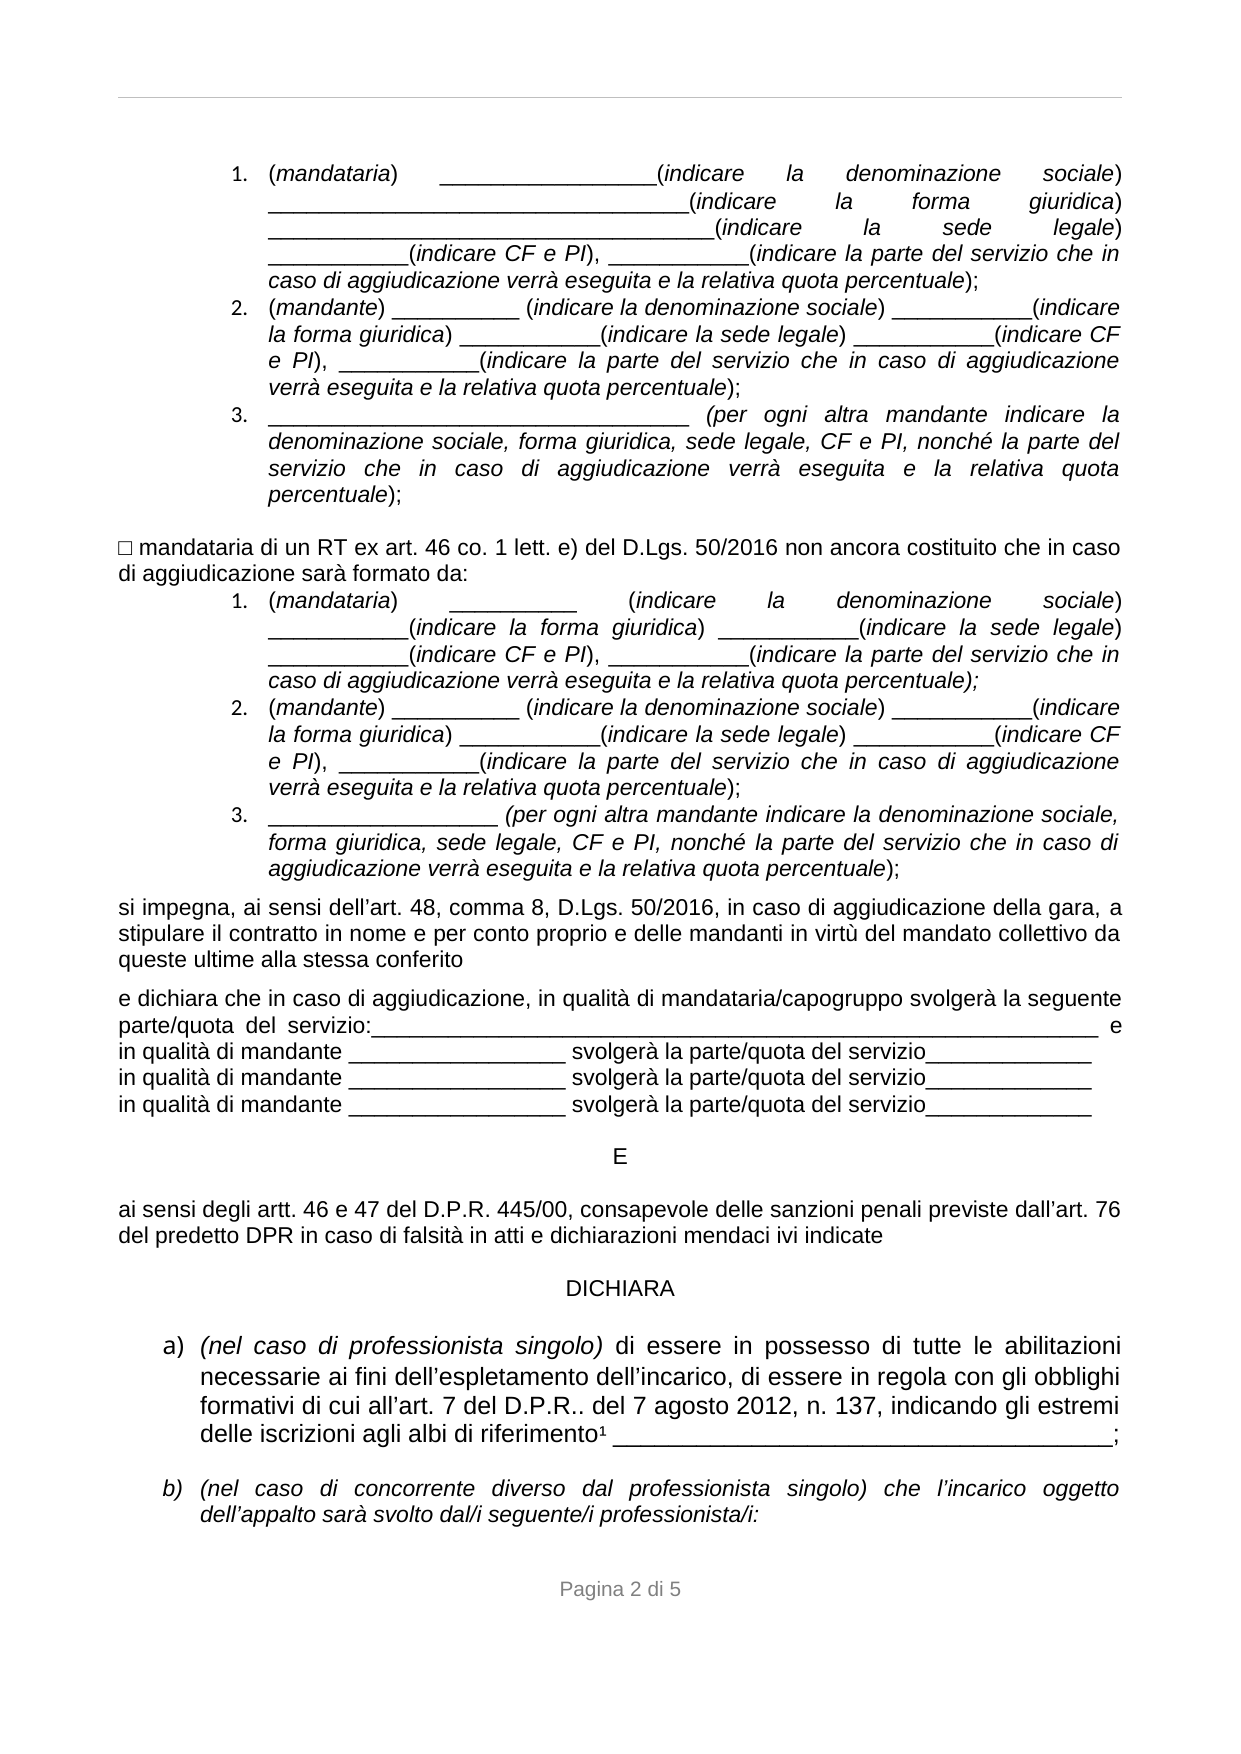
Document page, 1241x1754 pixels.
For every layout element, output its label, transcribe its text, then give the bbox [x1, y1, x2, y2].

text e dichiara che in caso di aggiudicazione, in qualità di mandataria/capogruppo svolgerà la seguente parte/quota del servizio:_________________________________________________________ e in qualità di mandante _________________ svolgerà la parte/quota del servizio_____________ [118, 985, 1122, 1064]
text ai sensi degli artt. 46 e 47 del D.P.R. 445/00, consapevole delle sanzioni penali previste dall’art. 76 del predetto DPR in caso di falsità in atti e dichiarazioni mendaci ivi indicate [118, 1196, 1122, 1249]
list (nel caso di concorrente diverso dal professionista singolo) che l’incarico oggetto dell’appalto sarà svolto dal/i seguente/i professionista/i: [162, 1474, 1122, 1527]
list (mandante) __________ (indicare la denominazione sociale) ___________(indicare la forma giuridica) ___________(indicare la sede legale) ___________(indicare CF e PI), ___________(indicare la parte del servizio che in caso di aggiudicazione verrà eseguita e la relativa quota percentuale); [231, 293, 1122, 400]
list __________________ (per ogni altra mandante indicare la denominazione sociale, forma giuridica, sede legale, CF e PI, nonché la parte del servizio che in caso di aggiudicazione verrà eseguita e la relativa quota percentuale); [231, 800, 1122, 881]
list (mandataria) __________ (indicare la denominazione sociale) ___________(indicare la forma giuridica) ___________(indicare la sede legale) ___________(indicare CF e PI), ___________(indicare la parte del servizio che in caso di aggiudicazione verrà eseguita e la relativa quota percentuale); [231, 586, 1122, 693]
text □ mandataria di un RT ex art. 46 co. 1 lett. e) del D.Lgs. 50/2016 non ancora costituito che in caso di aggiudicazione sarà formato da: [118, 533, 1122, 586]
list (mandataria) _________________(indicare la denominazione sociale) _________________________________(indicare la forma giuridica) ___________________________________(indicare la sede legale) ___________(indicare CF e PI), ___________(indicare la parte del servizio che in caso di aggiudicazione verrà eseguita e la relativa quota percentuale); [231, 159, 1122, 293]
list _________________________________ (per ogni altra mandante indicare la denominazione sociale, forma giuridica, sede legale, CF e PI, nonché la parte del servizio che in caso di aggiudicazione verrà eseguita e la relativa quota percentuale); [231, 400, 1122, 507]
text E [118, 1143, 1122, 1170]
list (nel caso di professionista singolo) di essere in possesso di tutte le abilitazioni necessarie ai fini dell’espletamento dell’incarico, di essere in regola con gli obblighi formativi di cui all’art. 7 del D.P.R.. del 7 agosto 2012, n. 137, indicando gli estremi delle iscrizioni agli albi di riferimento¹ ____________________________________; [162, 1328, 1122, 1448]
text DICHIARA [118, 1275, 1122, 1301]
list (mandante) __________ (indicare la denominazione sociale) ___________(indicare la forma giuridica) ___________(indicare la sede legale) ___________(indicare CF e PI), ___________(indicare la parte del servizio che in caso di aggiudicazione verrà eseguita e la relativa quota percentuale); [231, 693, 1122, 800]
text in qualità di mandante _________________ svolgerà la parte/quota del servizio_____________ [118, 1064, 1122, 1091]
text si impegna, ai sensi dell’art. 48, comma 8, D.Lgs. 50/2016, in caso di aggiudicazione della gara, a stipulare il contratto in nome e per conto proprio e delle mandanti in virtù del mandato collettivo da queste ultime alla stessa conferito [118, 894, 1122, 973]
text in qualità di mandante _________________ svolgerà la parte/quota del servizio_____________ [118, 1091, 1122, 1117]
